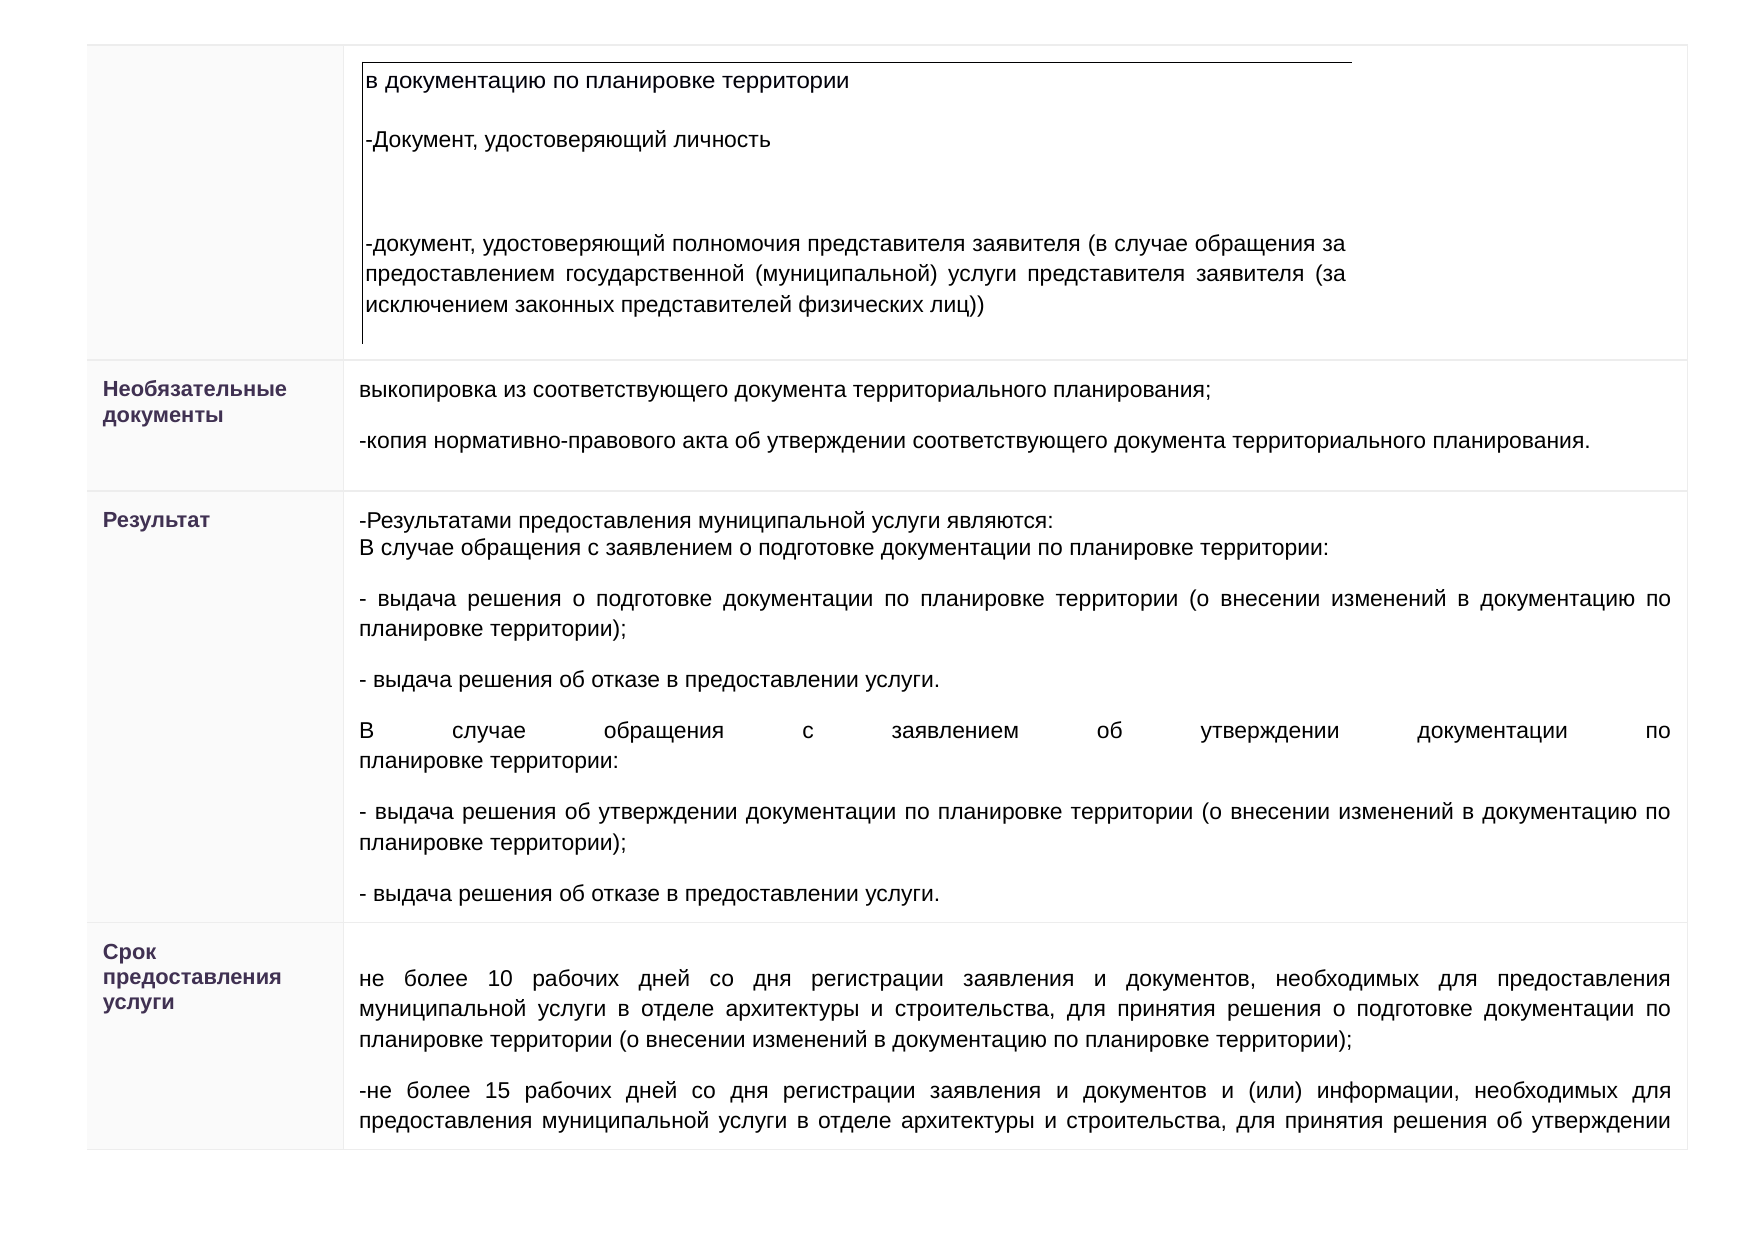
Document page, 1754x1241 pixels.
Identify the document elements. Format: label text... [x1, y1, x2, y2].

table_cell -Документ, удостоверяющий личность -документ, удостоверяющий полномочия представителя заявителя (в случае обращения за предоставлением государственной (муниципальной) услуги представителя заявителя (за исключением законных представителей физических лиц)) [363, 120, 1352, 343]
table_cell не более 10 рабочих дней со дня регистрации заявления и документов, необходимых для предоставления муниципальной услуги в отделе архитектуры и строительства, для принятия решения о подготовке документации по планировке территории (о внесении изменений в документацию по планировке территории); -не более 15 рабочих дней со дня регистрации заявления и документов и (или) информации, необходимых для предоставления муниципальной услуги в отделе архитектуры и строительства, для принятия решения об утверждении [344, 923, 1687, 1149]
table_cell Результат [87, 492, 343, 922]
table_cell -Результатами предоставления муниципальной услуги являются: В случае обращения с заявлением о подготовке документации по планировке территории: - выдача решения о подготовке документации по планировке территории (о внесении изменений в документацию по планировке территории); - выдача решения об отказе в предоставлении услуги. В случае обращения с заявлением об утверждении документации по планировке территории: - выдача решения об утверждении документации по планировке территории (о внесении изменений в документацию по планировке территории); - выдача решения об отказе в предоставлении услуги. [344, 492, 1687, 922]
table_cell [87, 46, 343, 359]
table_cell [344, 46, 1687, 359]
table_cell выкопировка из соответствующего документа территориального планирования; -копия нормативно-правового акта об утверждении соответствующего документа территориального планирования. [344, 361, 1687, 490]
table_header в документацию по планировке территории [363, 63, 1352, 120]
table_cell Необязательные документы [87, 361, 343, 490]
table_cell Срок предоставления услуги [87, 923, 343, 1149]
